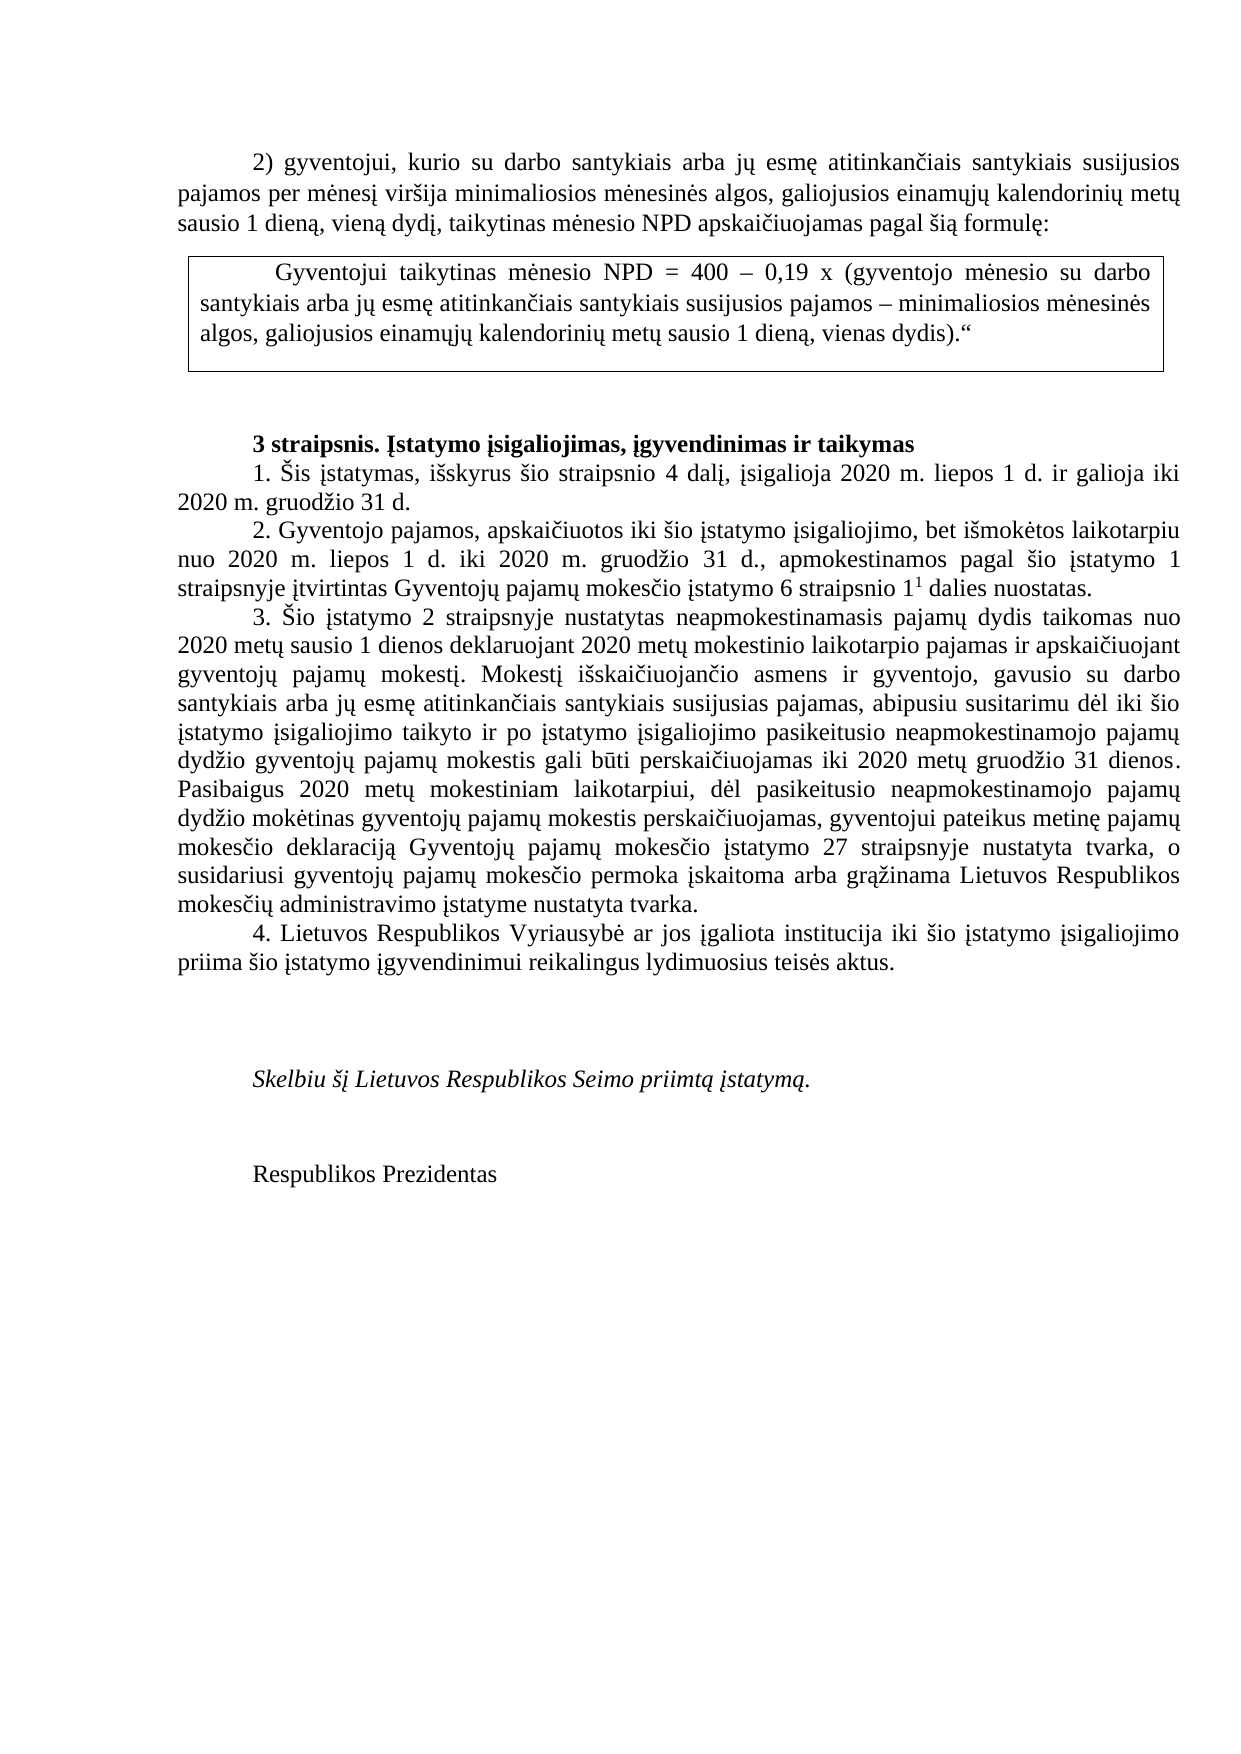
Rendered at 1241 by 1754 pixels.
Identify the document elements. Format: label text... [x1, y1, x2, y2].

text Respublikos Prezidentas [177, 1159, 1181, 1187]
text 4. Lietuvos Respublikos Vyriausybė ar jos įgaliota institucija iki šio įstatymo įsigaliojimo priima šio įstatymo įgyvendinimui reikalingus lydimuosius teisės aktus. [177, 918, 1181, 975]
text 2. Gyventojo pajamos, apskaičiuotos iki šio įstatymo įsigaliojimo, bet išmokėtos laikotarpiu nuo 2020 m. liepos 1 d. iki 2020 m. gruodžio 31 d., apmokestinamos pagal šio įstatymo 1 straipsnyje įtvirtintas Gyventojų pajamų mokesčio įstatymo 6 straipsnio 11 dalies nuostatas. [177, 515, 1181, 602]
table_header Gyventojui taikytinas mėnesio NPD = 400 – 0,19 x (gyventojo mėnesio su darbo santykiais arba jų esmę atitinkančiais santykiais susijusios pajamos – minimaliosios mėnesinės algos, galiojusios einamųjų kalendorinių metų sausio 1 dieną, vienas dydis).“ [189, 257, 1163, 371]
text 3. Šio įstatymo 2 straipsnyje nustatytas neapmokestinamasis pajamų dydis taikomas nuo 2020 metų sausio 1 dienos deklaruojant 2020 metų mokestinio laikotarpio pajamas ir apskaičiuojant gyventojų pajamų mokestį. Mokestį išskaičiuojančio asmens ir gyventojo, gavusio su darbo santykiais arba jų esmę atitinkančiais santykiais susijusias pajamas, abipusiu susitarimu dėl iki šio įstatymo įsigaliojimo taikyto ir po įstatymo įsigaliojimo pasikeitusio neapmokestinamojo pajamų dydžio gyventojų pajamų mokestis gali būti perskaičiuojamas iki 2020 metų gruodžio 31 dienos. Pasibaigus 2020 metų mokestiniam laikotarpiui, dėl pasikeitusio neapmokestinamojo pajamų dydžio mokėtinas gyventojų pajamų mokestis perskaičiuojamas, gyventojui pateikus metinę pajamų mokesčio deklaraciją Gyventojų pajamų mokesčio įstatymo 27 straipsnyje nustatyta tvarka, o susidariusi gyventojų pajamų mokesčio permoka įskaitoma arba grąžinama Lietuvos Respublikos mokesčių administravimo įstatyme nustatyta tvarka. [177, 602, 1181, 918]
text 2) gyventojui, kurio su darbo santykiais arba jų esmę atitinkančiais santykiais susijusios pajamos per mėnesį viršija minimaliosios mėnesinės algos, galiojusios einamųjų kalendorinių metų sausio 1 dieną, vieną dydį, taikytinas mėnesio NPD apskaičiuojamas pagal šią formulę: [177, 147, 1181, 237]
text 1. Šis įstatymas, išskyrus šio straipsnio 4 dalį, įsigalioja 2020 m. liepos 1 d. ir galioja iki 2020 m. gruodžio 31 d. [177, 458, 1181, 515]
text 3 straipsnis. Įstatymo įsigaliojimas, įgyvendinimas ir taikymas [177, 429, 1181, 458]
text Skelbiu šį Lietuvos Respublikos Seimo priimtą įstatymą. [177, 1064, 1181, 1092]
